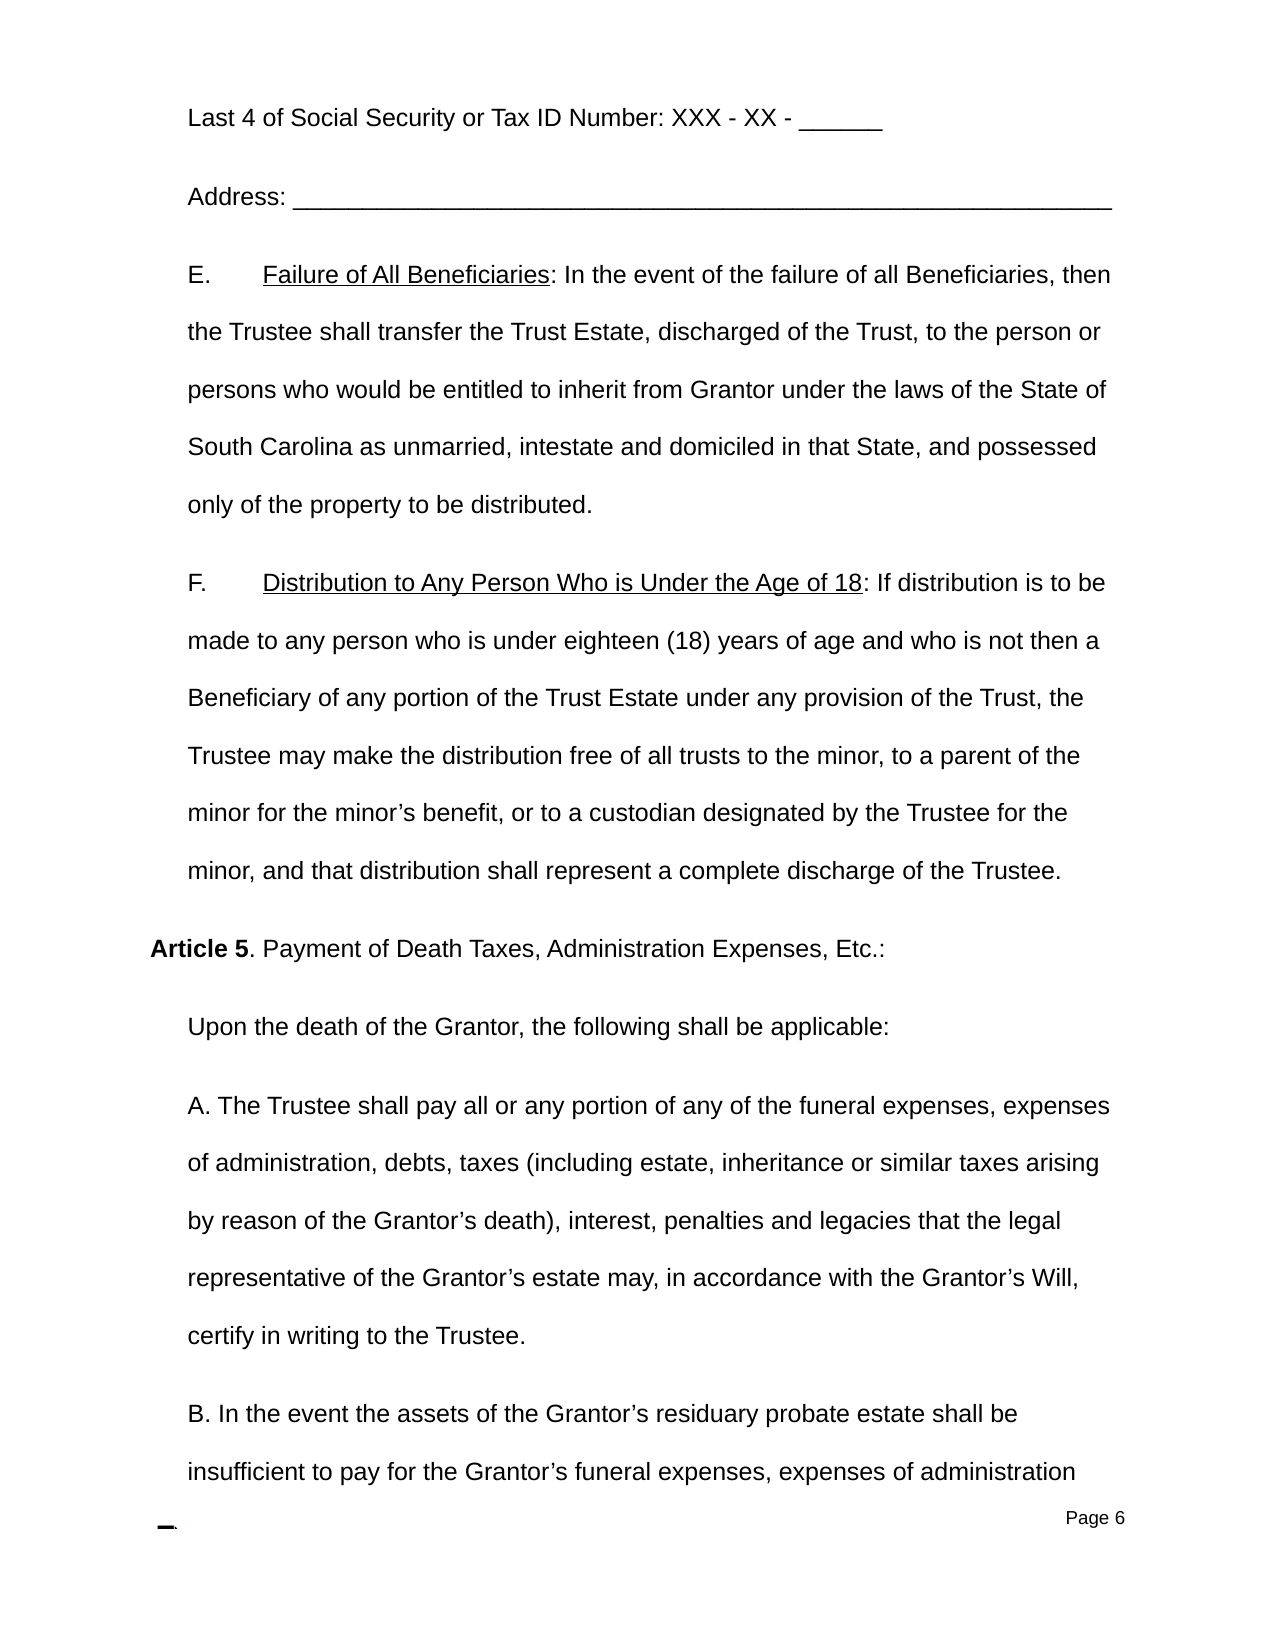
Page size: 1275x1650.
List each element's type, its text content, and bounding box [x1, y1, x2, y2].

text B. In the event the assets of the Grantor’s residuary probate estate shall be insufficient to pay for the Grantor’s funeral expenses, expenses of administration [187, 1399, 1125, 1485]
text Article 5. Payment of Death Taxes, Administration Expenses, Etc.: [150, 934, 1125, 963]
text F. Distribution to Any Person Who is Under the Age of 18: If distribution is to be made to any person who is under eighteen (18) years of age and who is not then a Beneficiary of any portion of the Trust Estate under any provision of the Trust, the Trustee may make the distribution free of all trusts to the minor, to a parent of the minor for the minor’s benefit, or to a custodian designated by the Trustee for the minor, and that distribution shall represent a complete discharge of the Trustee. [187, 568, 1125, 884]
text A. The Trustee shall pay all or any portion of any of the funeral expenses, expenses of administration, debts, taxes (including estate, inheritance or similar taxes arising by reason of the Grantor’s death), interest, penalties and legacies that the legal representative of the Grantor’s estate may, in accordance with the Grantor’s Will, certify in writing to the Trustee. [187, 1091, 1125, 1349]
text Last 4 of Social Security or Tax ID Number: XXX - XX - ______ [187, 103, 1125, 132]
text Upon the death of the Grantor, the following shall be applicable: [187, 1012, 1125, 1041]
text E. Failure of All Beneficiaries: In the event of the failure of all Beneficiaries, then the Trustee shall transfer the Trust Estate, discharged of the Trust, to the person or persons who would be entitled to inherit from Grantor under the laws of the State of South Carolina as unmarried, intestate and domiciled in that State, and possessed only of the property to be distributed. [187, 260, 1125, 518]
text Address: ___________________________________________________________ [187, 181, 1125, 210]
